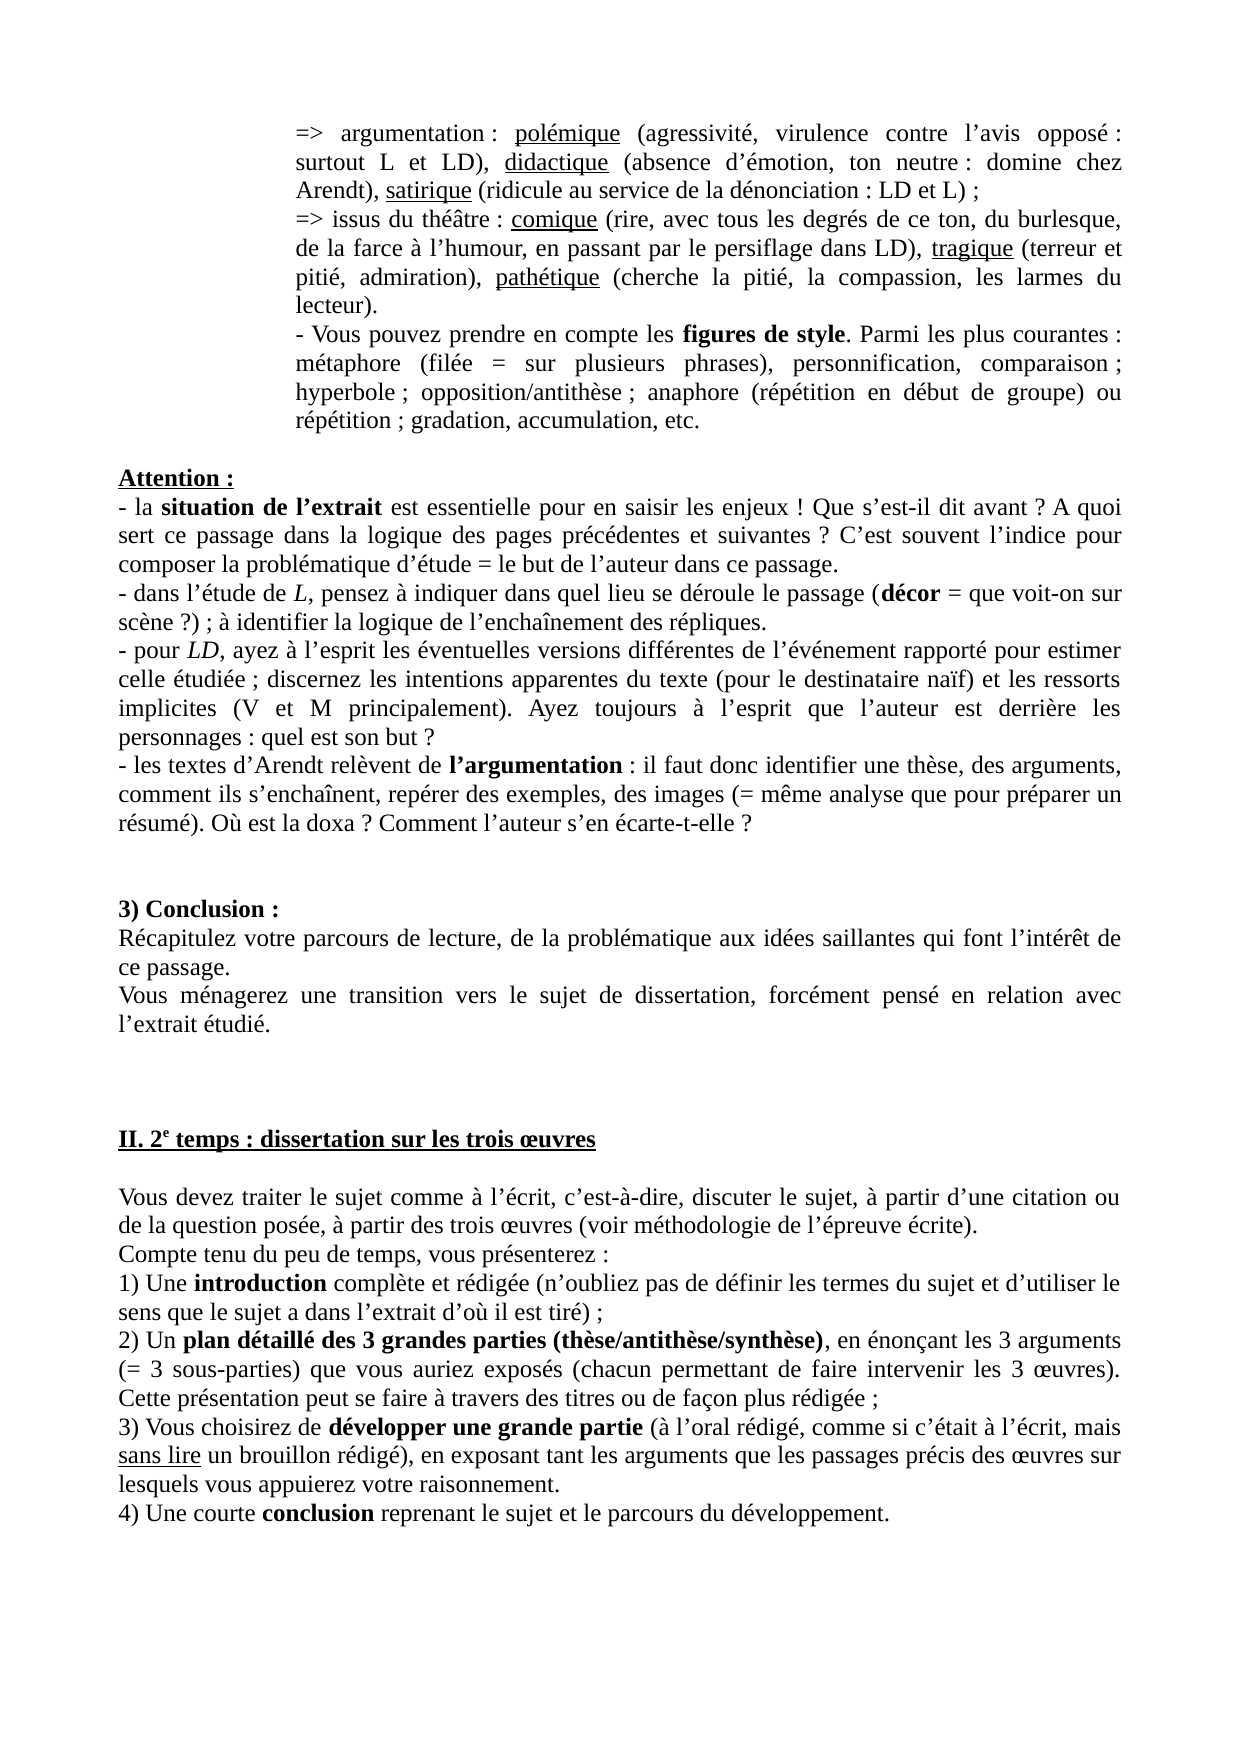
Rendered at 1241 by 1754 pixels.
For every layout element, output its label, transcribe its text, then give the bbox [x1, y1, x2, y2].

text 3) Conclusion : [118, 894, 1122, 923]
text 1) Une introduction complète et rédigée (n’oubliez pas de définir les termes du sujet et d’utiliser le sens que le sujet a dans l’extrait d’où il est tiré) ; [118, 1268, 1122, 1326]
text => issus du théâtre : comique (rire, avec tous les degrés de ce ton, du burlesque, de la farce à l’humour, en passant par le persiflage dans LD), tragique (terreur et pitié, admiration), pathétique (cherche la pitié, la compassion, les larmes du lecteur). [295, 204, 1122, 319]
text Récapitulez votre parcours de lecture, de la problématique aux idées saillantes qui font l’intérêt de ce passage. [118, 923, 1122, 981]
text - pour LD, ayez à l’esprit les éventuelles versions différentes de l’événement rapporté pour estimer celle étudiée ; discernez les intentions apparentes du texte (pour le destinataire naïf) et les ressorts implicites (V et M principalement). Ayez toujours à l’esprit que l’auteur est derrière les personnages : quel est son but ? [118, 636, 1122, 751]
text II. 2e temps : dissertation sur les trois œuvres [118, 1124, 1122, 1153]
text Vous ménagerez une transition vers le sujet de dissertation, forcément pensé en relation avec l’extrait étudié. [118, 981, 1122, 1038]
text 4) Une courte conclusion reprenant le sujet et le parcours du développement. [118, 1498, 1122, 1527]
text Vous devez traiter le sujet comme à l’écrit, c’est-à-dire, discuter le sujet, à partir d’une citation ou de la question posée, à partir des trois œuvres (voir méthodologie de l’épreuve écrite). [118, 1182, 1122, 1239]
text Attention : [118, 463, 1122, 492]
text - les textes d’Arendt relèvent de l’argumentation : il faut donc identifier une thèse, des arguments, comment ils s’enchaînent, repérer des exemples, des images (= même analyse que pour préparer un résumé). Où est la doxa ? Comment l’auteur s’en écarte-t-elle ? [118, 751, 1122, 837]
text Compte tenu du peu de temps, vous présenterez : [118, 1239, 1122, 1268]
text => argumentation : polémique (agressivité, virulence contre l’avis opposé : surtout L et LD), didactique (absence d’émotion, ton neutre : domine chez Arendt), satirique (ridicule au service de la dénonciation : LD et L) ; [295, 118, 1122, 204]
text 2) Un plan détaillé des 3 grandes parties (thèse/antithèse/synthèse), en énonçant les 3 arguments (= 3 sous-parties) que vous auriez exposés (chacun permettant de faire intervenir les 3 œuvres). Cette présentation peut se faire à travers des titres ou de façon plus rédigée ; [118, 1326, 1122, 1412]
text 3) Vous choisirez de développer une grande partie (à l’oral rédigé, comme si c’était à l’écrit, mais sans lire un brouillon rédigé), en exposant tant les arguments que les passages précis des œuvres sur lesquels vous appuierez votre raisonnement. [118, 1412, 1122, 1498]
text - dans l’étude de L, pensez à indiquer dans quel lieu se déroule le passage (décor = que voit-on sur scène ?) ; à identifier la logique de l’enchaînement des répliques. [118, 578, 1122, 636]
text - Vous pouvez prendre en compte les figures de style. Parmi les plus courantes : métaphore (filée = sur plusieurs phrases), personnification, comparaison ; hyperbole ; opposition/antithèse ; anaphore (répétition en début de groupe) ou répétition ; gradation, accumulation, etc. [295, 319, 1122, 434]
text - la situation de l’extrait est essentielle pour en saisir les enjeux ! Que s’est-il dit avant ? A quoi sert ce passage dans la logique des pages précédentes et suivantes ? C’est souvent l’indice pour composer la problématique d’étude = le but de l’auteur dans ce passage. [118, 492, 1122, 578]
